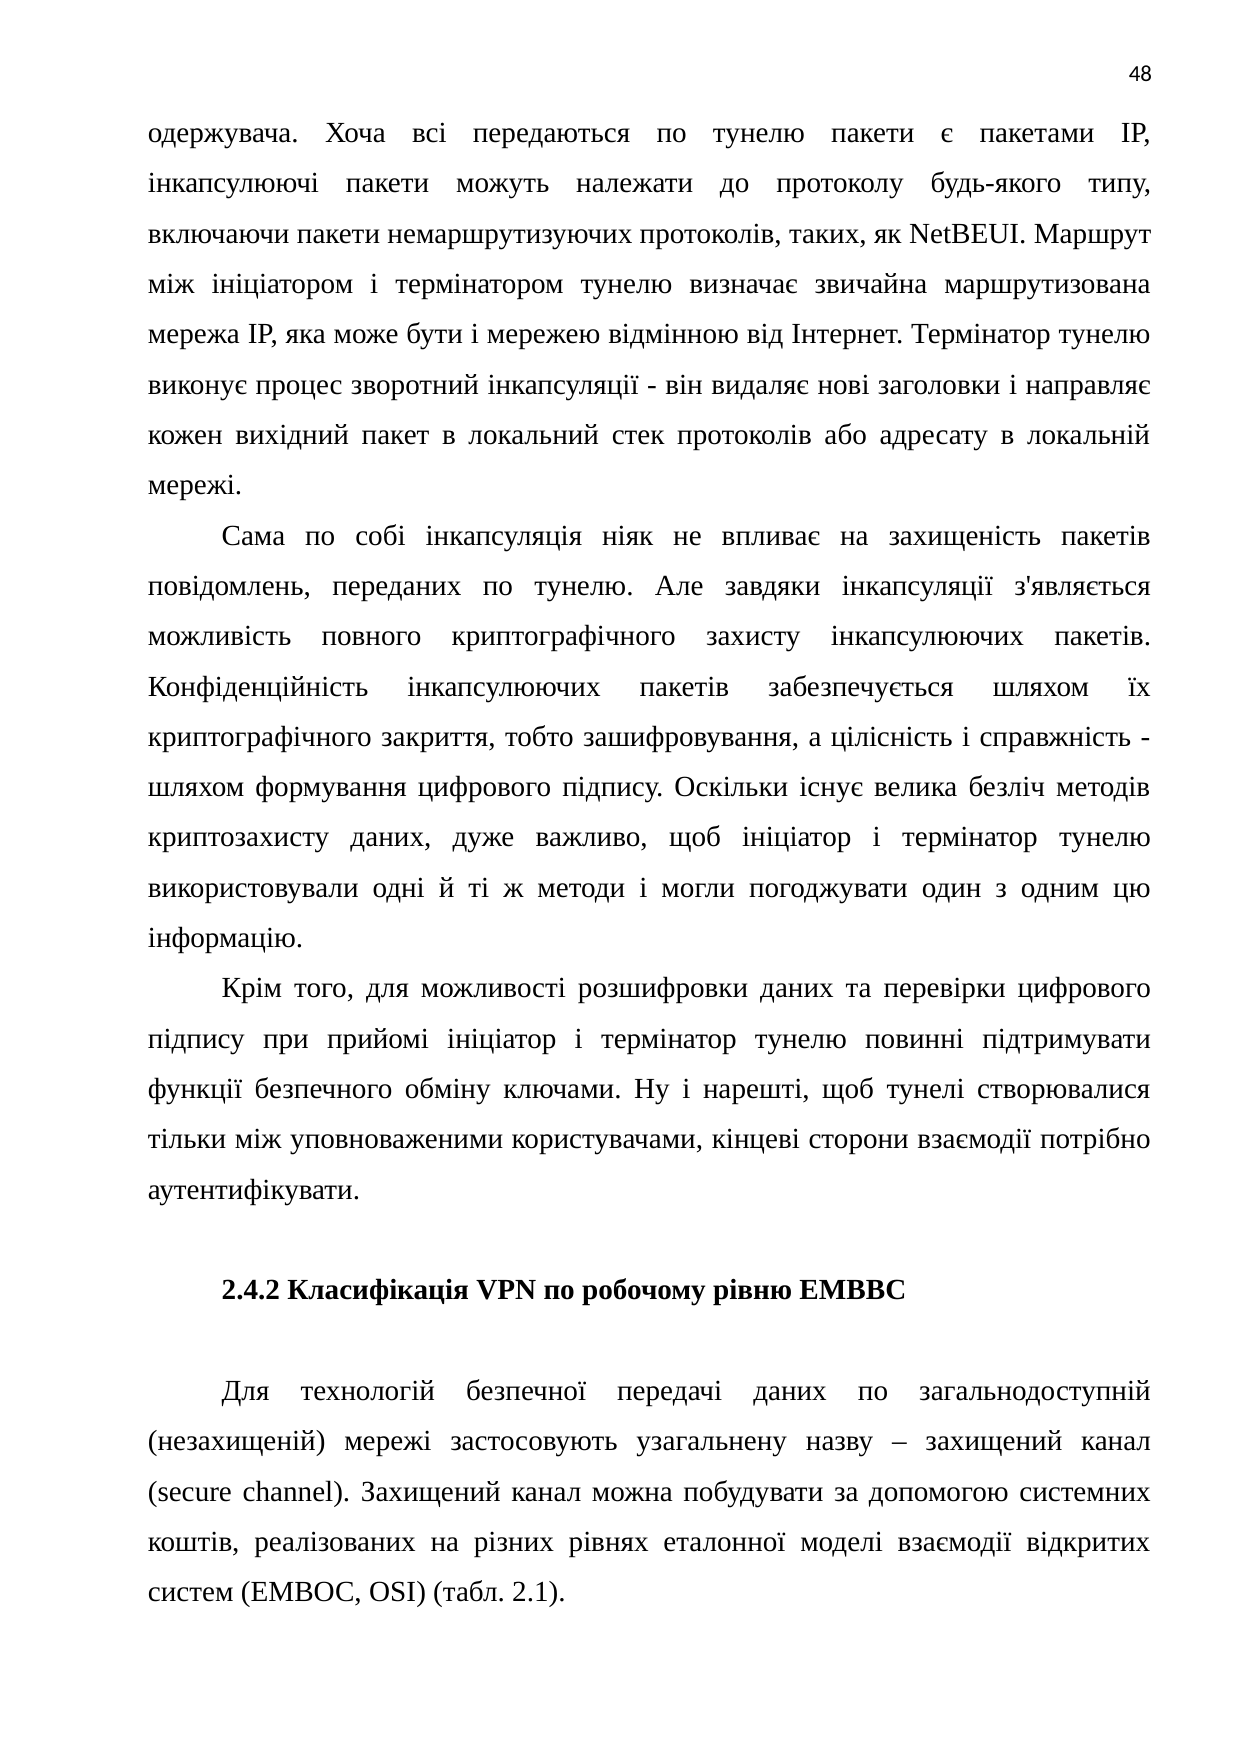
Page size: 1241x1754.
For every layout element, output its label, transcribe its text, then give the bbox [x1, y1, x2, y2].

text 2.4.2 Класифікація VPN по робочому рівню ЕМВВС [148, 1272, 1152, 1306]
text Крім того, для можливості розшифровки даних та перевірки цифрового підпису при прийомі ініціатор і термінатор тунелю повинні підтримувати функції безпечного обміну ключами. Ну і нарешті, щоб тунелі створювалися тільки між уповноваженими користувачами, кінцеві сторони взаємодії потрібно аутентифікувати. [148, 971, 1152, 1205]
text Для технологій безпечної передачі даних по загальнодоступній (незахищеній) мережі застосовують узагальнену назву – захищений канал (secure channel). Захищений канал можна побудувати за допомогою системних коштів, реалізованих на різних рівнях еталонної моделі взаємодії відкритих систем (ЕМВОС, OSI) (табл. 2.1). [148, 1373, 1152, 1608]
text одержувача. Хоча всі передаються по тунелю пакети є пакетами IP, інкапсулюючі пакети можуть належати до протоколу будь-якого типу, включаючи пакети немаршрутизуючих протоколів, таких, як NetBEUI. Маршрут між ініціатором і термінатором тунелю визначає звичайна маршрутизована мережа IP, яка може бути і мережею відмінною від Інтернет. Термінатор тунелю виконує процес зворотний інкапсуляції - він видаляє нові заголовки і направляє кожен вихідний пакет в локальний стек протоколів або адресату в локальній мережі. [148, 115, 1152, 501]
text Сама по собі інкапсуляція ніяк не впливає на захищеність пакетів повідомлень, переданих по тунелю. Але завдяки інкапсуляції з'являється можливість повного криптографічного захисту інкапсулюючих пакетів. Конфіденційність інкапсулюючих пакетів забезпечується шляхом їх криптографічного закриття, тобто зашифровування, а цілісність і справжність - шляхом формування цифрового підпису. Оскільки існує велика безліч методів криптозахисту даних, дуже важливо, щоб ініціатор і термінатор тунелю використовували одні й ті ж методи і могли погоджувати один з одним цю інформацію. [148, 518, 1152, 954]
